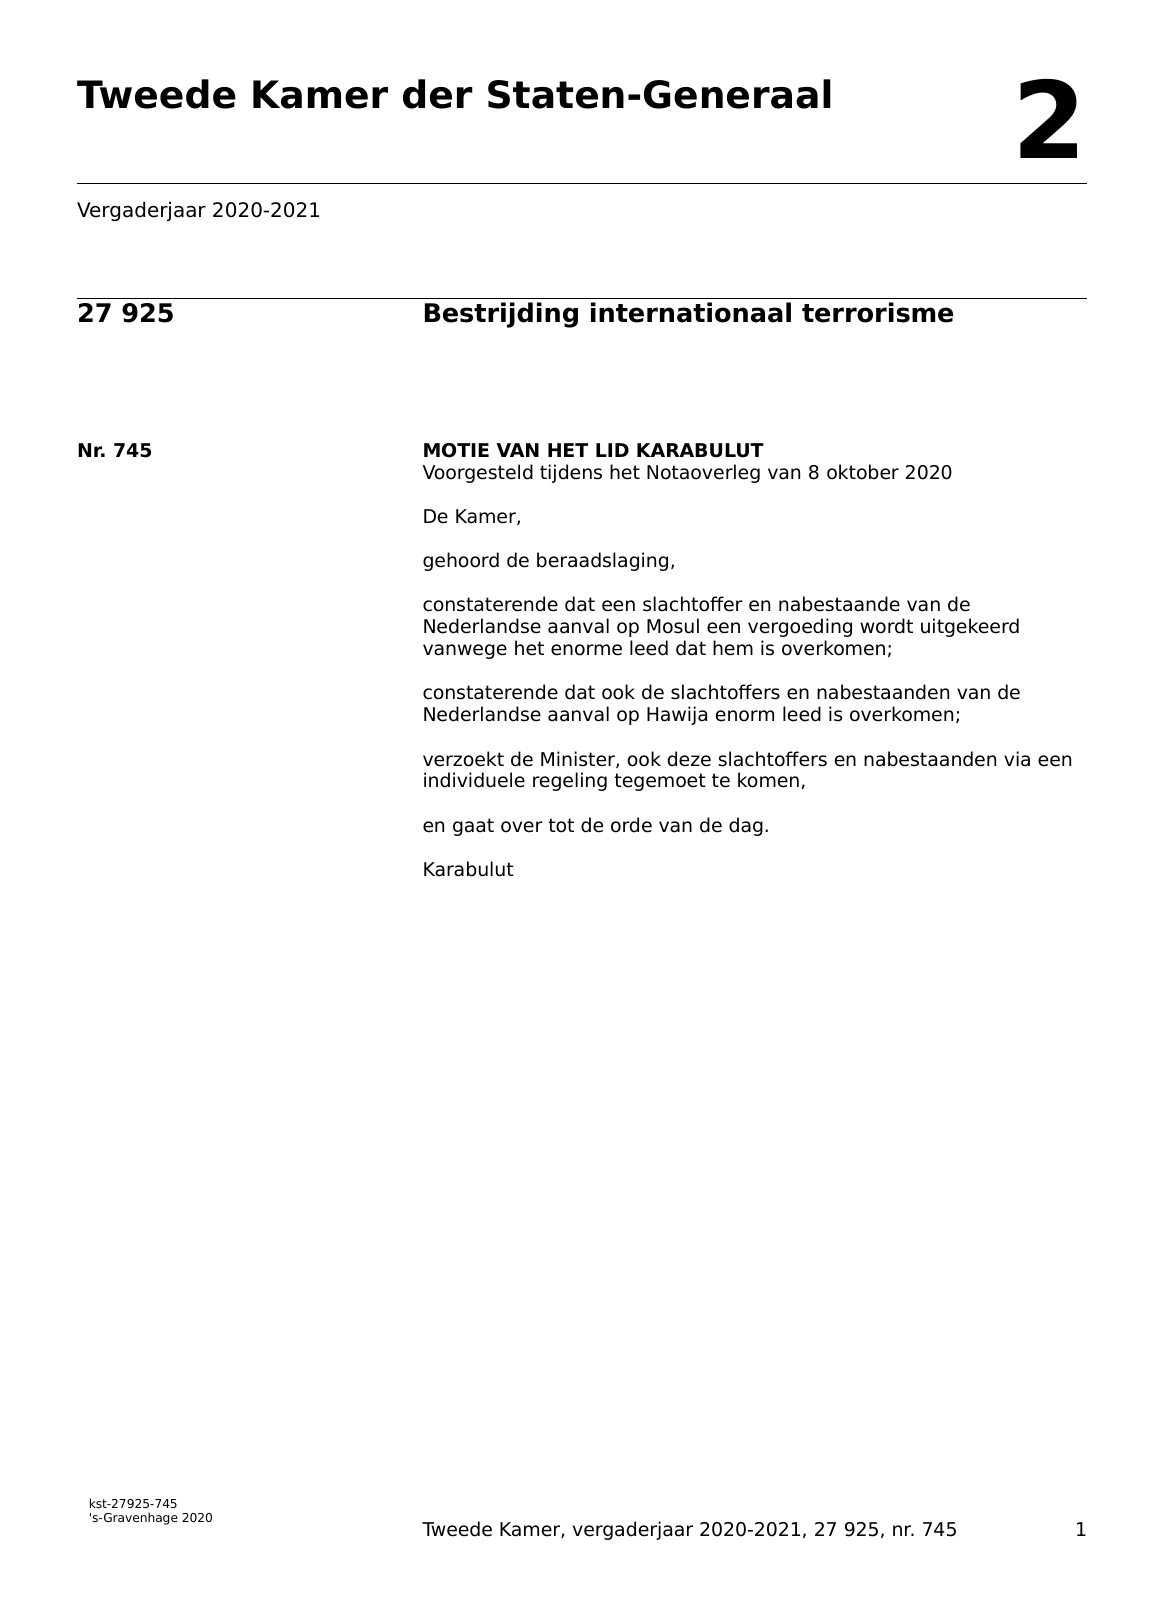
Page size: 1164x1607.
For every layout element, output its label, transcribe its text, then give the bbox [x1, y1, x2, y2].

text verzoekt de Minister, ook deze slachtoffers en nabestaanden via een individuele regeling tegemoet te komen, [422, 748, 1087, 792]
text constaterende dat ook de slachtoffers en nabestaanden van de Nederlandse aanval op Hawija enorm leed is overkomen; [422, 682, 1087, 726]
subtitle 27 925 Bestrijding internationaal terrorisme [77, 299, 1087, 329]
text Karabulut [422, 859, 1087, 881]
text gehoord de beraadslaging, [422, 550, 1087, 572]
table_header Tweede Kamer der Staten-Generaal [77, 59, 886, 183]
table_cell Vergaderjaar 2020-2021 [77, 184, 1087, 298]
text kst-27925-745 [88, 1497, 323, 1511]
text 's-Gravenhage 2020 [88, 1511, 323, 1525]
text constaterende dat een slachtoffer en nabestaande van de Nederlandse aanval op Mosul een vergoeding wordt uitgekeerd vanwege het enorme leed dat hem is overkomen; [422, 594, 1087, 660]
subtitle Nr. 745 MOTIE VAN HET LID KARABULUT [77, 440, 1087, 462]
text De Kamer, [422, 506, 1087, 528]
text Voorgesteld tijdens het Notaoverleg van 8 oktober 2020 [422, 462, 1087, 484]
text en gaat over tot de orde van de dag. [422, 814, 1087, 837]
table_header 2 [886, 59, 1087, 183]
